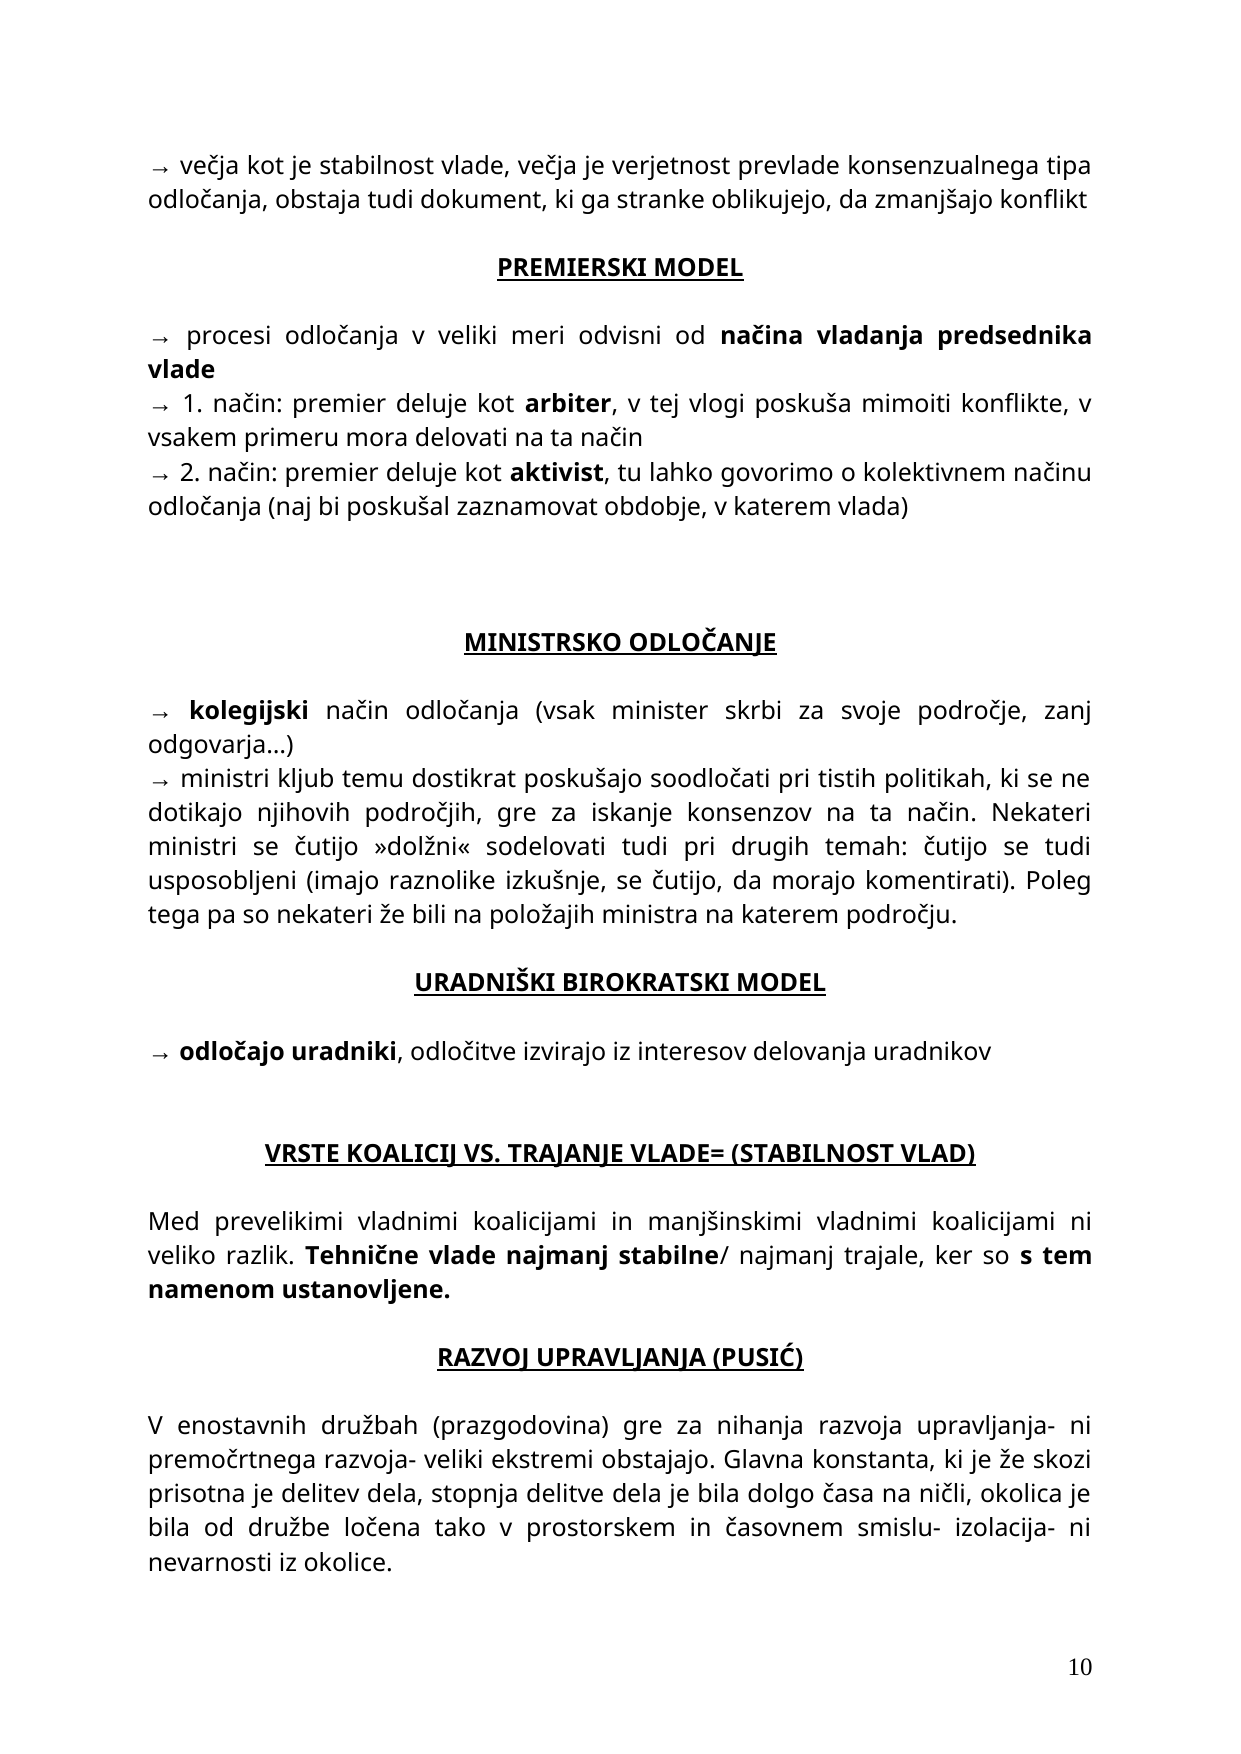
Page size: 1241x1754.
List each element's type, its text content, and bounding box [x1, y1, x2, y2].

text → odločajo uradniki, odločitve izvirajo iz interesov delovanja uradnikov [148, 1033, 1093, 1067]
text → kolegijski način odločanja (vsak minister skrbi za svoje področje, zanj odgovarja…) [148, 693, 1093, 761]
text RAZVOJ UPRAVLJANJA (PUSIĆ) [148, 1340, 1093, 1374]
text PREMIERSKI MODEL [148, 250, 1093, 284]
text Med prevelikimi vladnimi koalicijami in manjšinskimi vladnimi koalicijami ni veliko razlik. Tehnične vlade najmanj stabilne/ najmanj trajale, ker so s tem namenom ustanovljene. [148, 1203, 1093, 1306]
text V enostavnih družbah (prazgodovina) gre za nihanja razvoja upravljanja- ni premočrtnega razvoja- veliki ekstremi obstajajo. Glavna konstanta, ki je že skozi prisotna je delitev dela, stopnja delitve dela je bila dolgo časa na ničli, okolica je bila od družbe ločena tako v prostorskem in časovnem smislu- izolacija- ni nevarnosti iz okolice. [148, 1408, 1093, 1578]
text URADNIŠKI BIROKRATSKI MODEL [148, 965, 1093, 999]
text MINISTRSKO ODLOČANJE [148, 624, 1093, 658]
text → procesi odločanja v veliki meri odvisni od načina vladanja predsednika vlade [148, 318, 1093, 386]
text → večja kot je stabilnost vlade, večja je verjetnost prevlade konsenzualnega tipa odločanja, obstaja tudi dokument, ki ga stranke oblikujejo, da zmanjšajo konflikt [148, 148, 1093, 216]
text → 2. način: premier deluje kot aktivist, tu lahko govorimo o kolektivnem načinu odločanja (naj bi poskušal zaznamovat obdobje, v katerem vlada) [148, 454, 1093, 522]
text → 1. način: premier deluje kot arbiter, v tej vlogi poskuša mimoiti konflikte, v vsakem primeru mora delovati na ta način [148, 386, 1093, 454]
text VRSTE KOALICIJ VS. TRAJANJE VLADE= (STABILNOST VLAD) [148, 1135, 1093, 1169]
text → ministri kljub temu dostikrat poskušajo soodločati pri tistih politikah, ki se ne dotikajo njihovih področjih, gre za iskanje konsenzov na ta način. Nekateri ministri se čutijo »dolžni« sodelovati tudi pri drugih temah: čutijo se tudi usposobljeni (imajo raznolike izkušnje, se čutijo, da morajo komentirati). Poleg tega pa so nekateri že bili na položajih ministra na katerem področju. [148, 761, 1093, 931]
